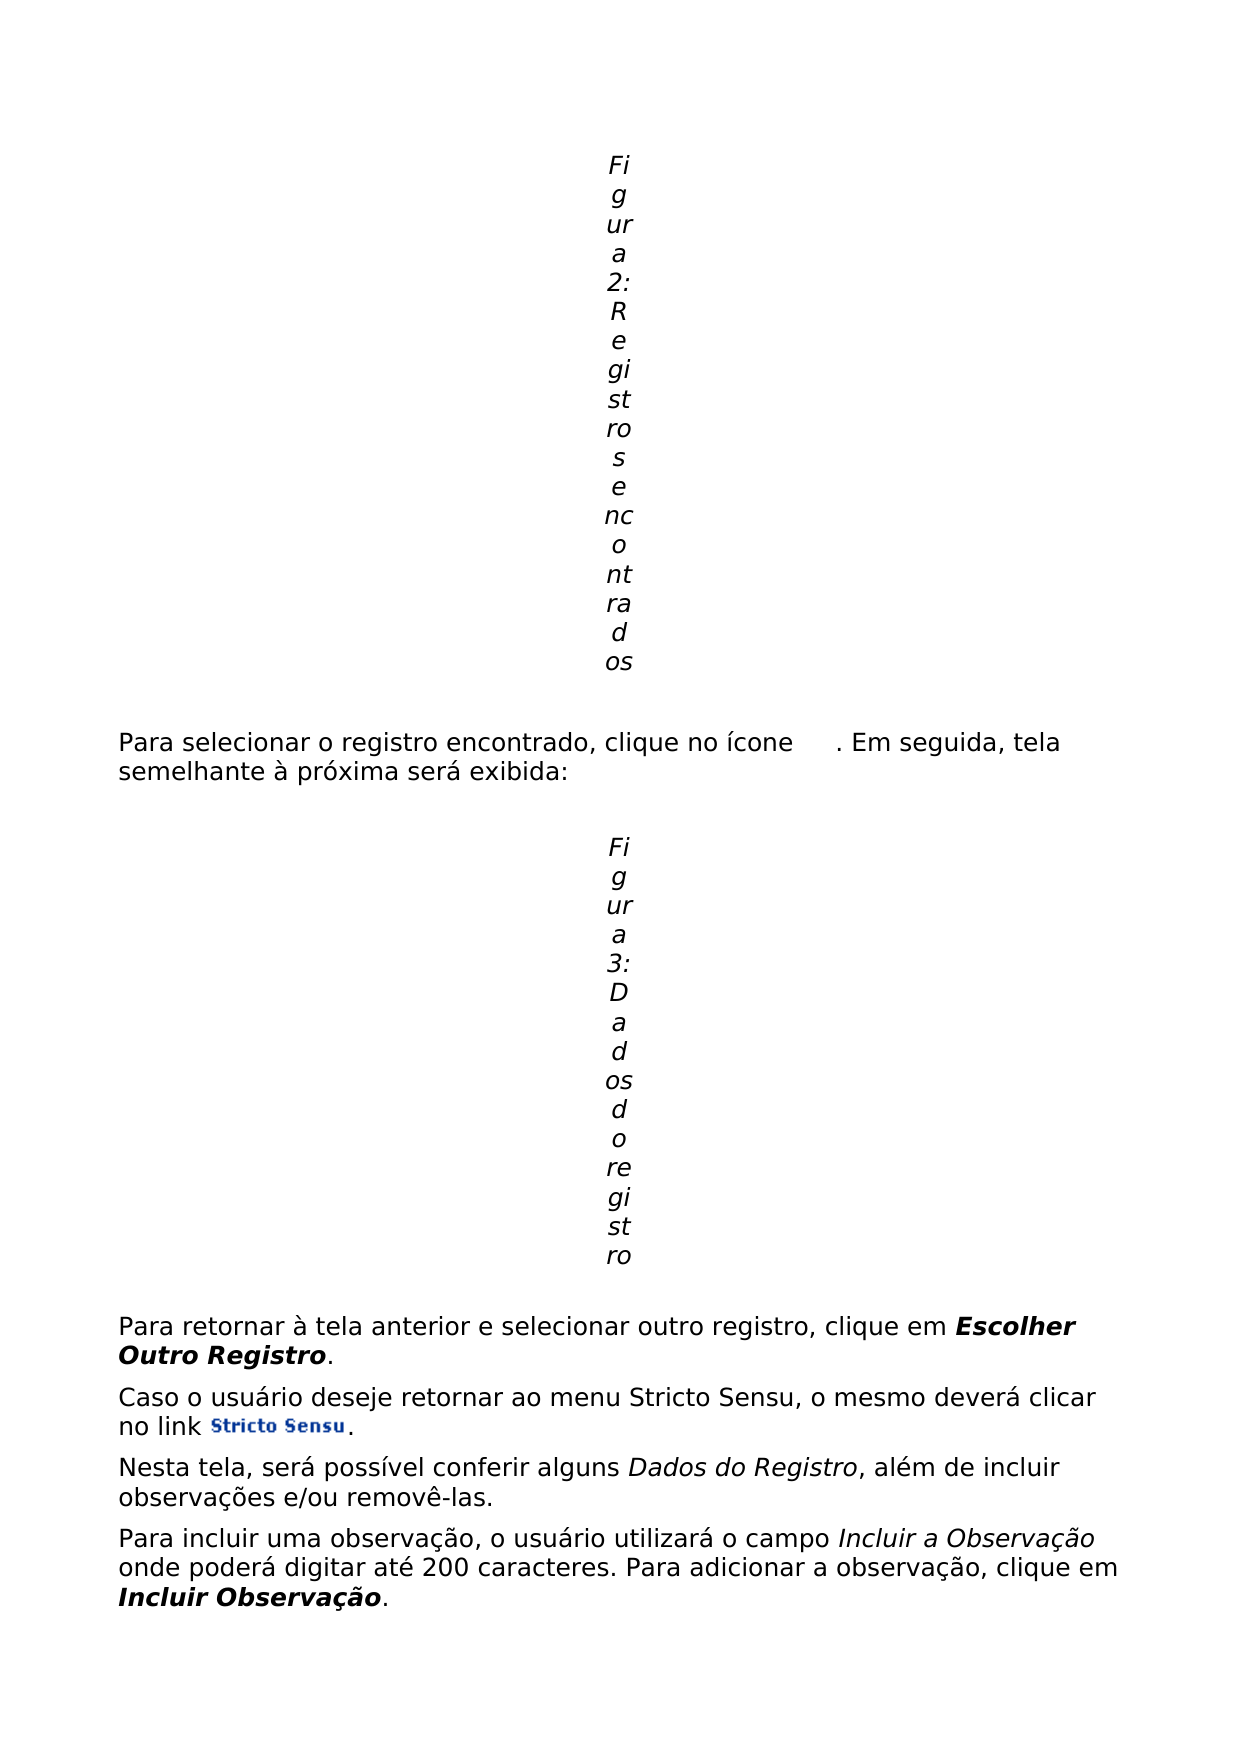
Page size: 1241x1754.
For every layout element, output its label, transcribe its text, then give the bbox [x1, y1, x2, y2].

text Para selecionar o registro encontrado, clique no ícone . Em seguida, tela semelhante à próxima será exibida: [118, 718, 1122, 787]
text Para incluir uma observação, o usuário utilizará o campo Incluir a Observação onde poderá digitar até 200 caracteres. Para adicionar a observação, clique em Incluir Observação. [118, 1524, 1122, 1612]
text Figura 3: Dados do registro [603, 812, 637, 1270]
picture [209, 1414, 347, 1436]
text Figura 2: Registros encontrados [603, 131, 637, 677]
text Para retornar à tela anterior e selecionar outro registro, clique em Escolher Outro Registro. [118, 1312, 1122, 1370]
text Nesta tela, será possível conferir alguns Dados do Registro, além de incluir observações e/ou removê-las. [118, 1453, 1122, 1512]
text Caso o usuário deseje retornar ao menu Stricto Sensu, o mesmo deverá clicar no link . [118, 1383, 1122, 1441]
